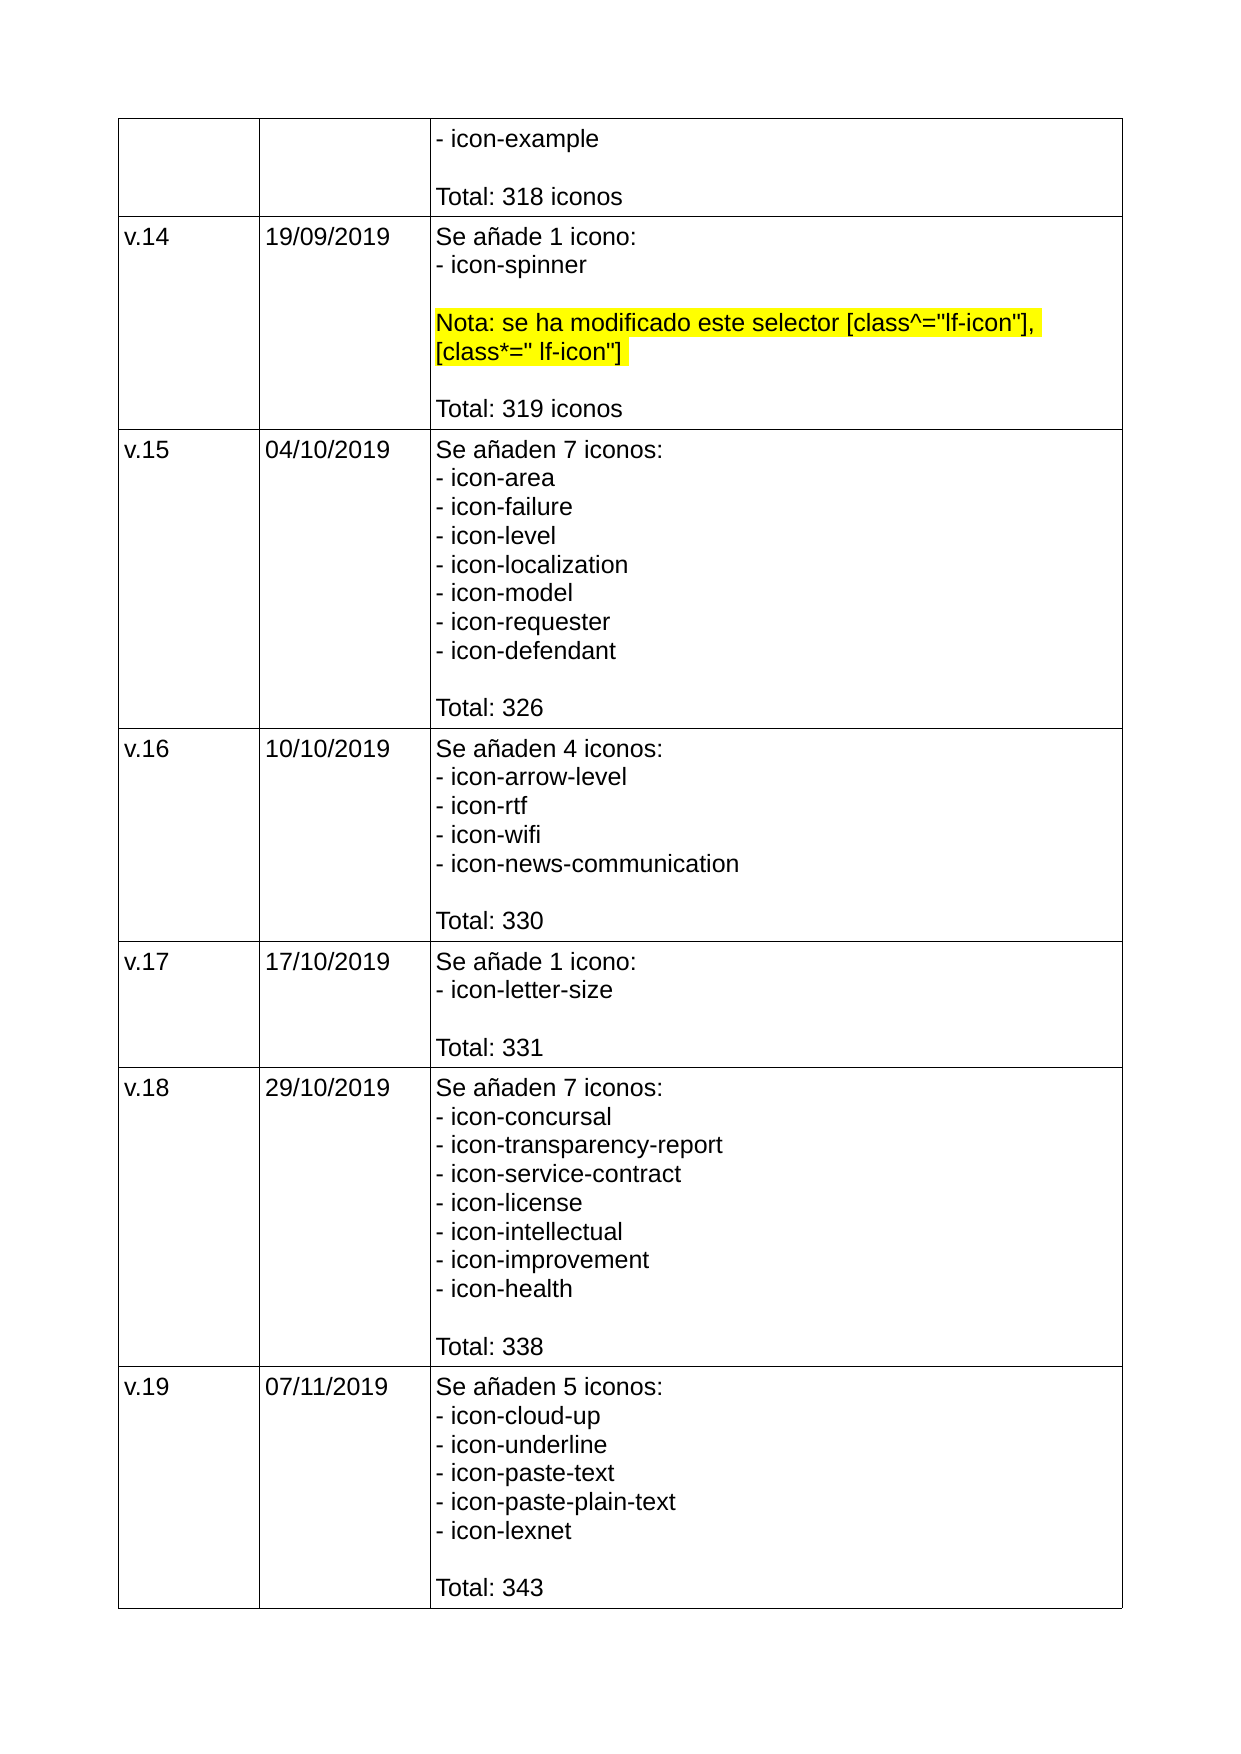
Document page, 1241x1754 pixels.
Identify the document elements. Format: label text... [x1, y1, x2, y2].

table_cell Se añaden 7 iconos: - icon-concursal - icon-transparency-report - icon-service-contract - icon-license - icon-intellectual - icon-improvement - icon-health Total: 338 [431, 1068, 1122, 1366]
table_cell Se añade 1 icono: - icon-spinner Nota: se ha modificado este selector [class^="lf-icon"], [class*=" lf-icon"] Total: 319 iconos [431, 217, 1122, 429]
table_cell - icon-example Total: 318 iconos [431, 119, 1122, 216]
table_cell 29/10/2019 [260, 1068, 430, 1366]
table_cell v.18 [119, 1068, 259, 1366]
table_cell v.15 [119, 430, 259, 728]
table_cell v.14 [119, 217, 259, 429]
table_cell 07/11/2019 [260, 1367, 430, 1608]
table_cell v.17 [119, 942, 259, 1067]
table_cell 04/10/2019 [260, 430, 430, 728]
table_cell [260, 119, 430, 216]
table_cell Se añaden 7 iconos: - icon-area - icon-failure - icon-level - icon-localization - icon-model - icon-requester - icon-defendant Total: 326 [431, 430, 1122, 728]
table_cell Se añaden 4 iconos: - icon-arrow-level - icon-rtf - icon-wifi - icon-news-communication Total: 330 [431, 729, 1122, 941]
table_cell Se añade 1 icono: - icon-letter-size Total: 331 [431, 942, 1122, 1067]
table_cell 10/10/2019 [260, 729, 430, 941]
table_cell [119, 119, 259, 216]
table_cell 17/10/2019 [260, 942, 430, 1067]
table_cell Se añaden 5 iconos: - icon-cloud-up - icon-underline - icon-paste-text - icon-paste-plain-text - icon-lexnet Total: 343 [431, 1367, 1122, 1608]
table_cell v.16 [119, 729, 259, 941]
table_cell 19/09/2019 [260, 217, 430, 429]
table_cell v.19 [119, 1367, 259, 1608]
